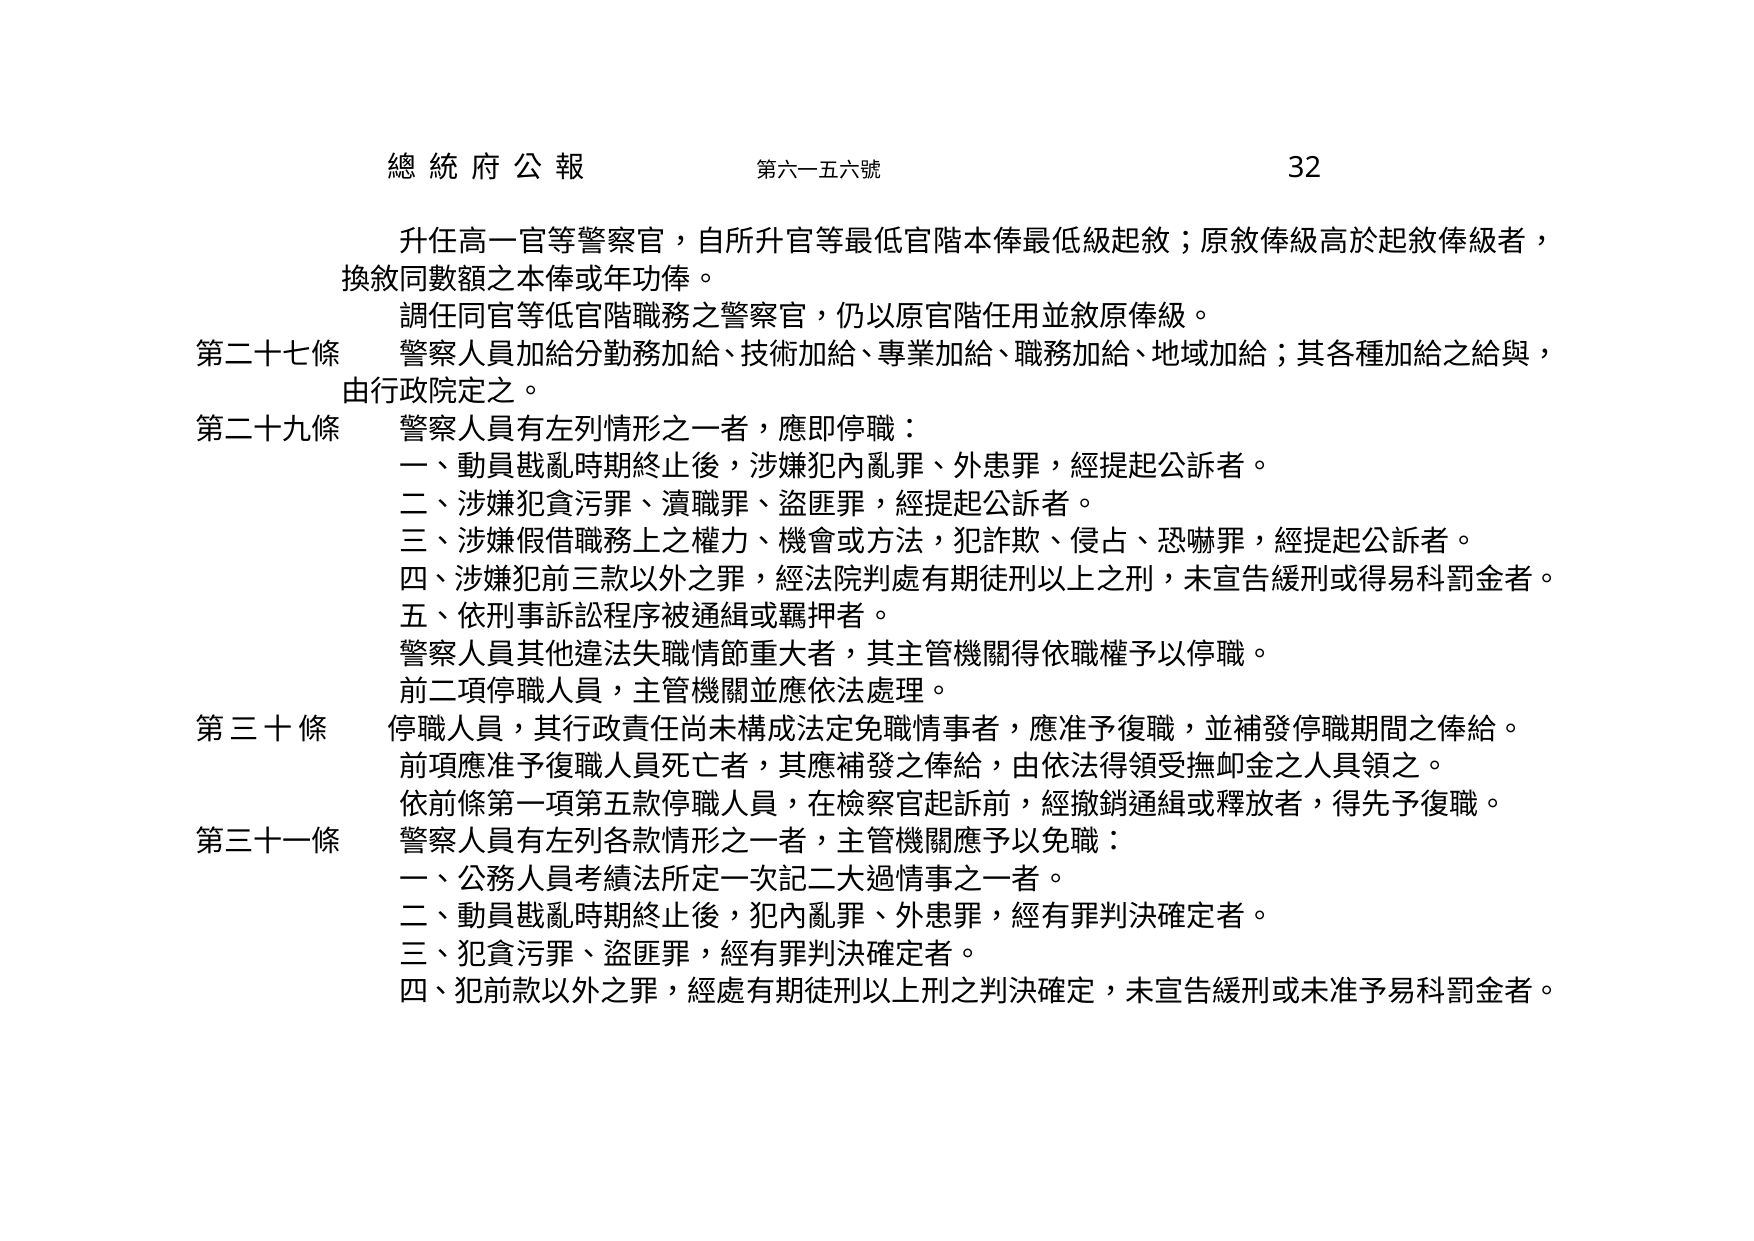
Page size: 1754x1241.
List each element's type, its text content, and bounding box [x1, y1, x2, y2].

text 前項應准予復職人員死亡者，其應補發之俸給，由依法得領受撫卹金之人具領之。 [341, 747, 1559, 784]
text 四、犯前款以外之罪，經處有期徒刑以上刑之判決確定，未宣告緩刑或未准予易科罰金者。 [399, 972, 1559, 1009]
text 第三十一條 警察人員有左列各款情形之一者，主管機關應予以免職： [195, 822, 1559, 859]
text 一、動員戡亂時期終止後，涉嫌犯內亂罪、外患罪，經提起公訴者。 [399, 447, 1559, 484]
text 三、犯貪污罪、盜匪罪，經有罪判決確定者。 [399, 934, 1559, 972]
text 調任同官等低官階職務之警察官，仍以原官階任用並敘原俸級。 [341, 297, 1559, 334]
text 四、涉嫌犯前三款以外之罪，經法院判處有期徒刑以上之刑，未宣告緩刑或得易科罰金者。 [399, 559, 1559, 597]
text 一、公務人員考績法所定一次記二大過情事之一者。 [399, 859, 1559, 897]
text 第三十條 停職人員，其行政責任尚未構成法定免職情事者，應准予復職，並補發停職期間之俸給。 [195, 709, 1559, 747]
text 二、動員戡亂時期終止後，犯內亂罪、外患罪，經有罪判決確定者。 [399, 897, 1559, 934]
text 三、涉嫌假借職務上之權力、機會或方法，犯詐欺、侵占、恐嚇罪，經提起公訴者。 [399, 522, 1559, 559]
text 第二十九條 警察人員有左列情形之一者，應即停職： [195, 409, 1559, 447]
text 五、依刑事訴訟程序被通緝或羈押者。 [399, 597, 1559, 634]
text 第二十七條 警察人員加給分勤務加給、技術加給、專業加給、職務加給、地域加給；其各種加給之給與，由行政院定之。 [195, 334, 1559, 409]
text 前二項停職人員，主管機關並應依法處理。 [341, 672, 1559, 709]
text 二、涉嫌犯貪污罪、瀆職罪、盜匪罪，經提起公訴者。 [399, 484, 1559, 522]
text 升任高一官等警察官，自所升官等最低官階本俸最低級起敘；原敘俸級高於起敘俸級者，換敘同數額之本俸或年功俸。 [341, 222, 1559, 297]
text 警察人員其他違法失職情節重大者，其主管機關得依職權予以停職。 [341, 634, 1559, 672]
text 依前條第一項第五款停職人員，在檢察官起訴前，經撤銷通緝或釋放者，得先予復職。 [341, 784, 1559, 822]
